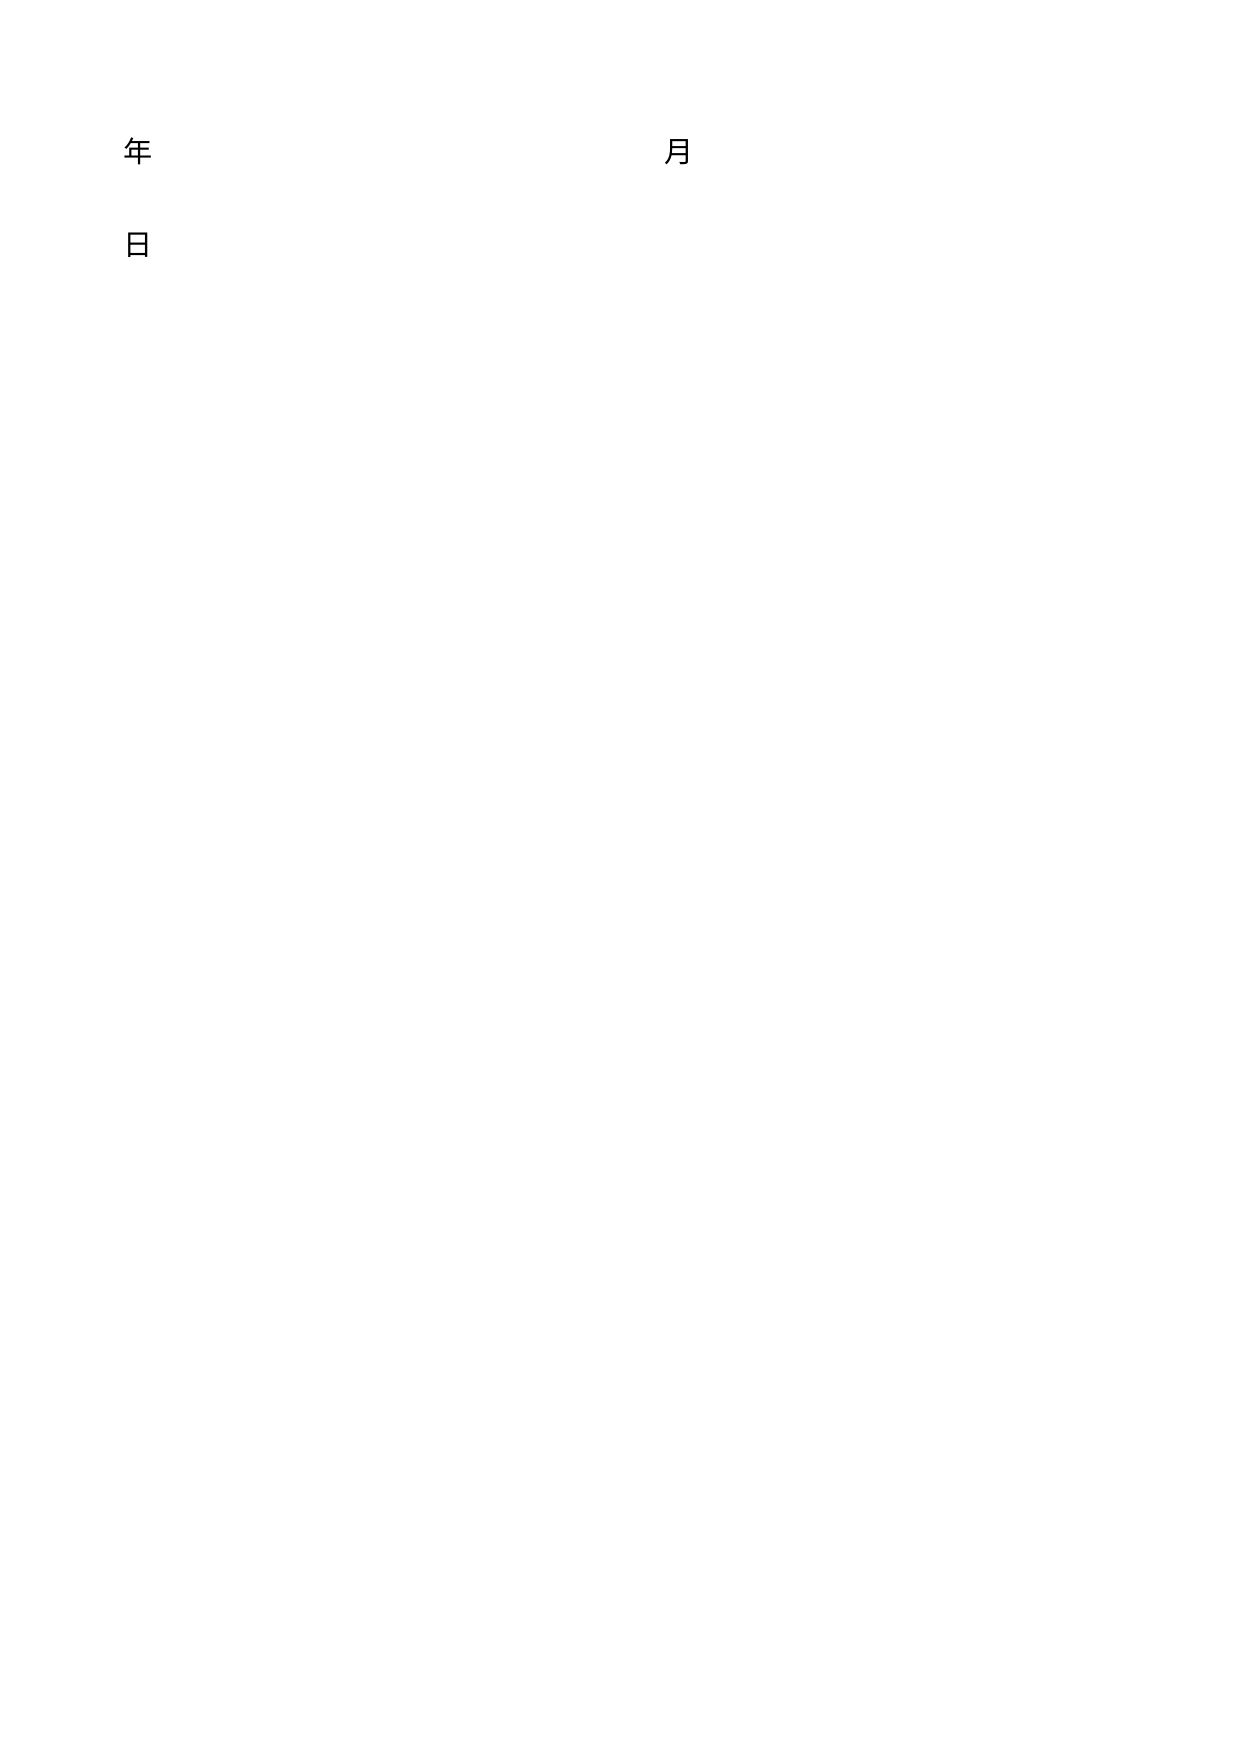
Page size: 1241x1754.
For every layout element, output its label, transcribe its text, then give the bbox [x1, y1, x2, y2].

text 年 月 日 [117, 108, 1159, 264]
